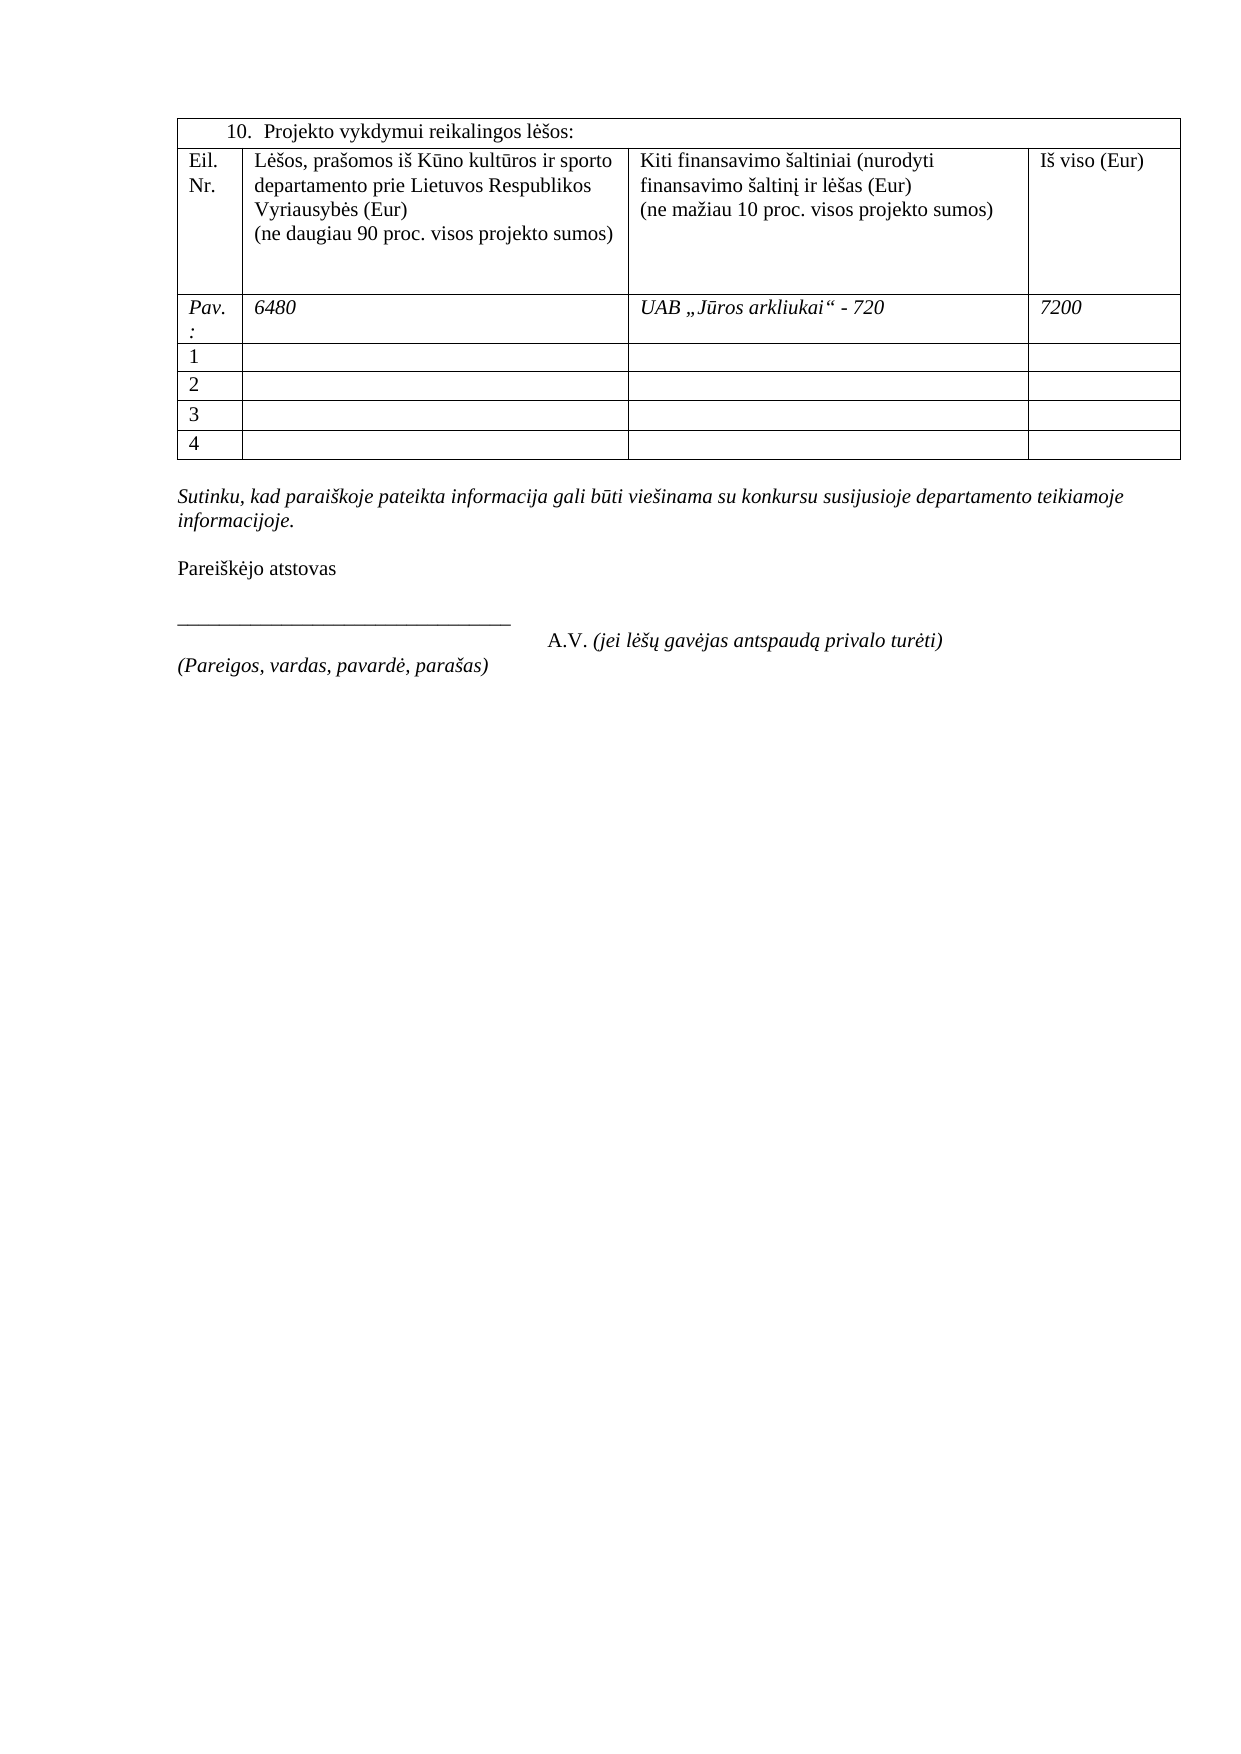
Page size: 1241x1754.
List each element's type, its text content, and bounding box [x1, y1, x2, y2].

table_cell [1029, 431, 1180, 459]
table_cell 1 [178, 344, 242, 371]
table_cell 6480 [243, 295, 628, 343]
table_cell 2 [178, 372, 242, 400]
text Pareiškėjo atstovas [177, 556, 1181, 580]
table_cell [243, 431, 628, 459]
table_cell [243, 372, 628, 400]
table_cell [1029, 344, 1180, 371]
table_cell [243, 401, 628, 430]
text (Pareigos, vardas, pavardė, parašas) [177, 652, 1181, 677]
table_cell [243, 344, 628, 371]
table_cell 7200 [1029, 295, 1180, 343]
table_cell Eil. Nr. [178, 149, 242, 294]
table_cell [1029, 401, 1180, 430]
table_cell 3 [178, 401, 242, 430]
table_cell Iš viso (Eur) [1029, 149, 1180, 294]
table_cell [629, 401, 1028, 430]
table_cell [629, 431, 1028, 459]
table_header 10. Projekto vykdymui reikalingos lėšos: [178, 119, 1180, 147]
table_cell [1029, 372, 1180, 400]
table_cell [629, 344, 1028, 371]
table_cell UAB „Jūros arkliukai“ - 720 [629, 295, 1028, 343]
table_cell 4 [178, 431, 242, 459]
text Sutinku, kad paraiškoje pateikta informacija gali būti viešinama su konkursu susijusioje departamento teikiamoje informacijoje. [177, 484, 1181, 532]
text A.V. (jei lėšų gavėjas antspaudą privalo turėti) [177, 628, 1181, 652]
table_cell [629, 372, 1028, 400]
table_cell Pav.: [178, 295, 242, 343]
table_cell Lėšos, prašomos iš Kūno kultūros ir sporto departamento prie Lietuvos Respublikos Vyriausybės (Eur) (ne daugiau 90 proc. visos projekto sumos) [243, 149, 628, 294]
text ________________________________ [177, 604, 1181, 628]
table_cell Kiti finansavimo šaltiniai (nurodyti finansavimo šaltinį ir lėšas (Eur) (ne mažiau 10 proc. visos projekto sumos) [629, 149, 1028, 294]
